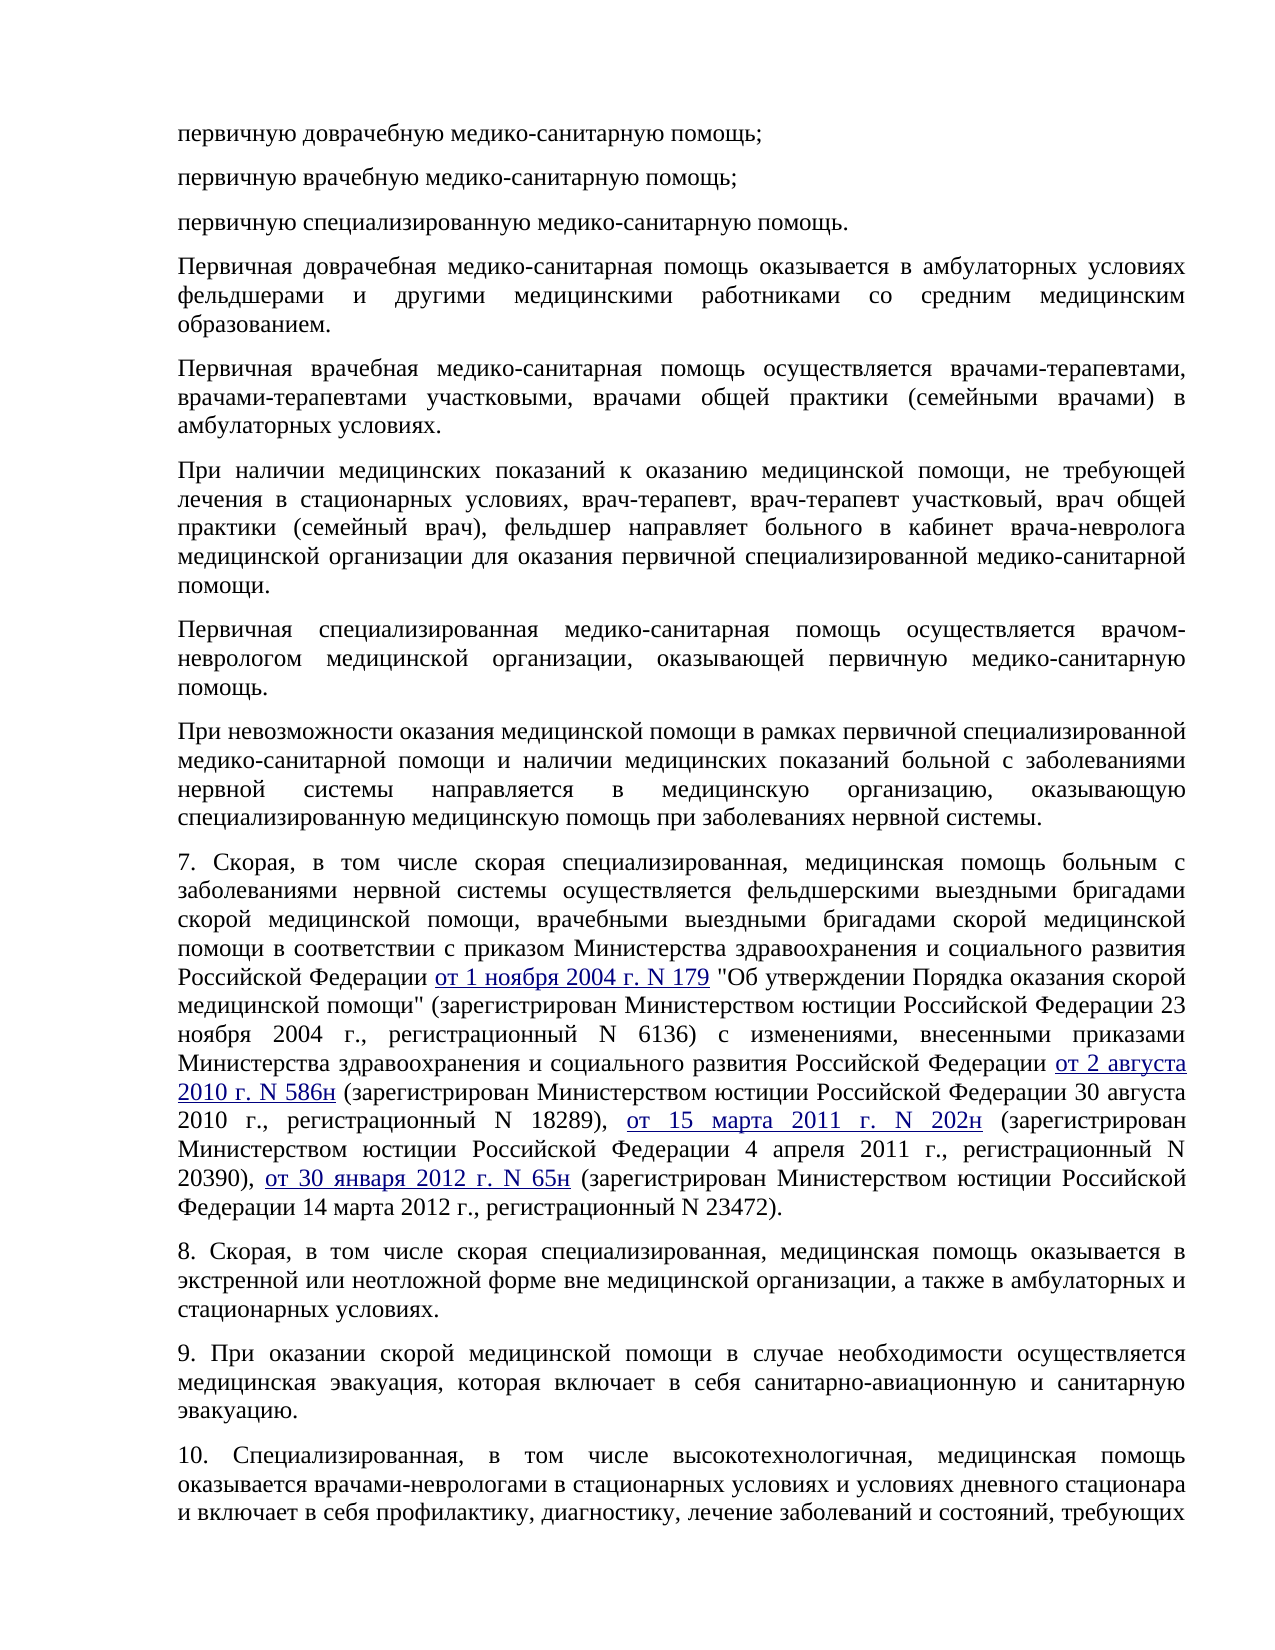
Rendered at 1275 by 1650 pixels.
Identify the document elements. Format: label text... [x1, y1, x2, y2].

text 7. Скорая, в том числе скорая специализированная, медицинская помощь больным с заболеваниями нервной системы осуществляется фельдшерскими выездными бригадами скорой медицинской помощи, врачебными выездными бригадами скорой медицинской помощи в соответствии с приказом Министерства здравоохранения и социального развития Российской Федерации от 1 ноября 2004 г. N 179 "Об утверждении Порядка оказания скорой медицинской помощи" (зарегистрирован Министерством юстиции Российской Федерации 23 ноября 2004 г., регистрационный N 6136) с изменениями, внесенными приказами Министерства здравоохранения и социального развития Российской Федерации от 2 августа 2010 г. N 586н (зарегистрирован Министерством юстиции Российской Федерации 30 августа 2010 г., регистрационный N 18289), от 15 марта 2011 г. N 202н (зарегистрирован Министерством юстиции Российской Федерации 4 апреля 2011 г., регистрационный N 20390), от 30 января 2012 г. N 65н (зарегистрирован Министерством юстиции Российской Федерации 14 марта 2012 г., регистрационный N 23472). [177, 847, 1186, 1221]
text Первичная врачебная медико-санитарная помощь осуществляется врачами-терапевтами, врачами-терапевтами участковыми, врачами общей практики (семейными врачами) в амбулаторных условиях. [177, 353, 1186, 439]
text первичную доврачебную медико-санитарную помощь; [177, 118, 1186, 147]
text первичную врачебную медико-санитарную помощь; [177, 162, 1186, 191]
text При невозможности оказания медицинской помощи в рамках первичной специализированной медико-санитарной помощи и наличии медицинских показаний больной с заболеваниями нервной системы направляется в медицинскую организацию, оказывающую специализированную медицинскую помощь при заболеваниях нервной системы. [177, 716, 1186, 831]
text 10. Специализированная, в том числе высокотехнологичная, медицинская помощь оказывается врачами-неврологами в стационарных условиях и условиях дневного стационара и включает в себя профилактику, диагностику, лечение заболеваний и состояний, требующих [177, 1440, 1186, 1526]
text При наличии медицинских показаний к оказанию медицинской помощи, не требующей лечения в стационарных условиях, врач-терапевт, врач-терапевт участковый, врач общей практики (семейный врач), фельдшер направляет больного в кабинет врача-невролога медицинской организации для оказания первичной специализированной медико-санитарной помощи. [177, 455, 1186, 599]
text 9. При оказании скорой медицинской помощи в случае необходимости осуществляется медицинская эвакуация, которая включает в себя санитарно-авиационную и санитарную эвакуацию. [177, 1338, 1186, 1424]
text 8. Скорая, в том числе скорая специализированная, медицинская помощь оказывается в экстренной или неотложной форме вне медицинской организации, а также в амбулаторных и стационарных условиях. [177, 1236, 1186, 1322]
text Первичная специализированная медико-санитарная помощь осуществляется врачом-неврологом медицинской организации, оказывающей первичную медико-санитарную помощь. [177, 614, 1186, 701]
text Первичная доврачебная медико-санитарная помощь оказывается в амбулаторных условиях фельдшерами и другими медицинскими работниками со средним медицинским образованием. [177, 251, 1186, 337]
text первичную специализированную медико-санитарную помощь. [177, 207, 1186, 236]
